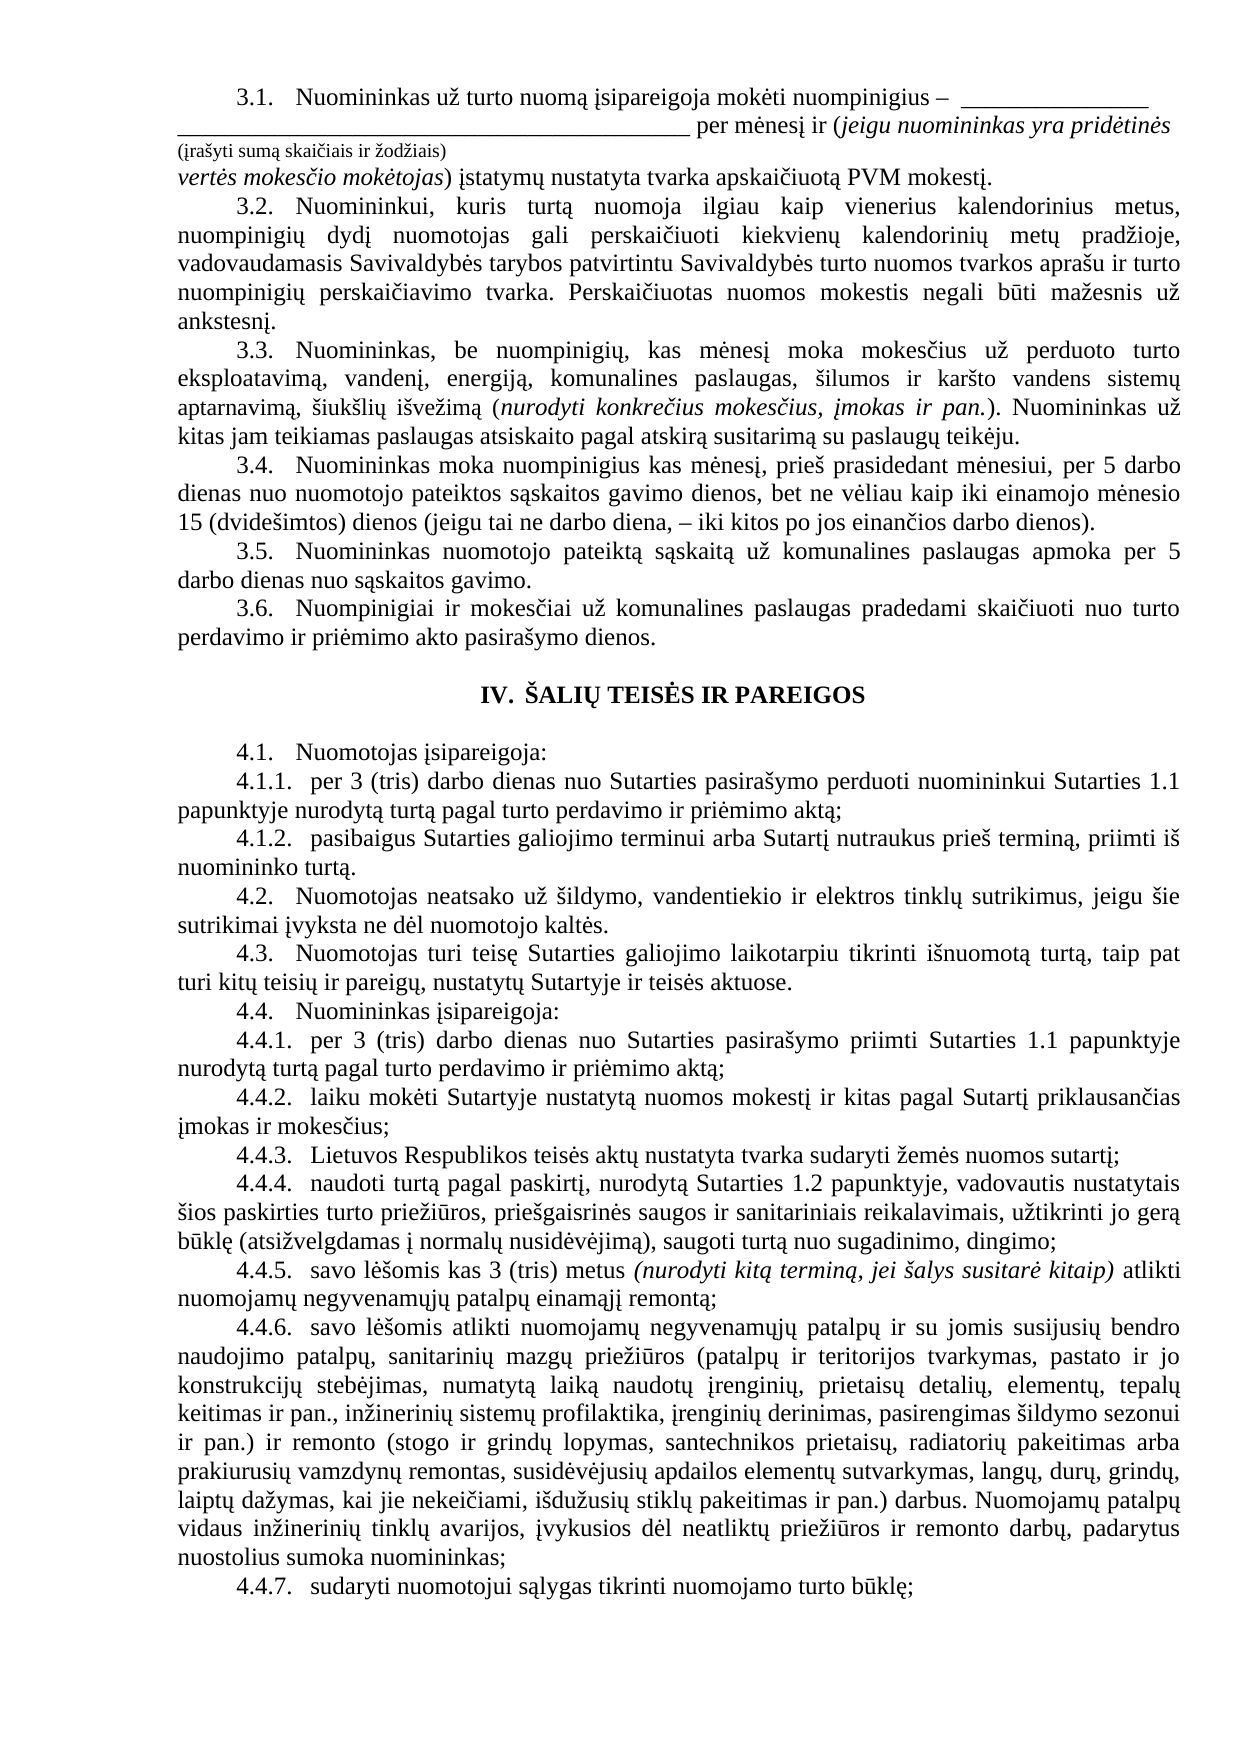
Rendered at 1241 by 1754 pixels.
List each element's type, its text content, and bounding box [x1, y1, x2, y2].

text 4.1. Nuomotojas įsipareigoja: [177, 737, 1181, 766]
text 4.4.7. sudaryti nuomotojui sąlygas tikrinti nuomojamo turto būklę; [177, 1571, 1181, 1600]
text 4.4.5. savo lėšomis kas 3 (tris) metus (nurodyti kitą terminą, jei šalys susitarė kitaip) atlikti nuomojamų negyvenamųjų patalpų einamąjį remontą; [177, 1255, 1181, 1312]
text 4.2. Nuomotojas neatsako už šildymo, vandentiekio ir elektros tinklų sutrikimus, jeigu šie sutrikimai įvyksta ne dėl nuomotojo kaltės. [177, 881, 1181, 938]
text 4.1.1. per 3 (tris) darbo dienas nuo Sutarties pasirašymo perduoti nuomininkui Sutarties 1.1 papunktyje nurodytą turtą pagal turto perdavimo ir priėmimo aktą; [177, 766, 1181, 823]
text 4.4.4. naudoti turtą pagal paskirtį, nurodytą Sutarties 1.2 papunktyje, vadovautis nustatytais šios paskirties turto priežiūros, priešgaisrinės saugos ir sanitariniais reikalavimais, užtikrinti jo gerą būklę (atsižvelgdamas į normalų nusidėvėjimą), saugoti turtą nuo sugadinimo, dingimo; [177, 1168, 1181, 1255]
text 4.1.2. pasibaigus Sutarties galiojimo terminui arba Sutartį nutraukus prieš terminą, priimti iš nuomininko turtą. [177, 823, 1181, 881]
text 4.3. Nuomotojas turi teisę Sutarties galiojimo laikotarpiu tikrinti išnuomotą turtą, taip pat turi kitų teisių ir pareigų, nustatytų Sutartyje ir teisės aktuose. [177, 938, 1181, 996]
text 4.4.6. savo lėšomis atlikti nuomojamų negyvenamųjų patalpų ir su jomis susijusių bendro naudojimo patalpų, sanitarinių mazgų priežiūros (patalpų ir teritorijos tvarkymas, pastato ir jo konstrukcijų stebėjimas, numatytą laiką naudotų įrenginių, prietaisų detalių, elementų, tepalų keitimas ir pan., inžinerinių sistemų profilaktika, įrenginių derinimas, pasirengimas šildymo sezonui ir pan.) ir remonto (stogo ir grindų lopymas, santechnikos prietaisų, radiatorių pakeitimas arba prakiurusių vamzdynų remontas, susidėvėjusių apdailos elementų sutvarkymas, langų, durų, grindų, laiptų dažymas, kai jie nekeičiami, išdužusių stiklų pakeitimas ir pan.) darbus. Nuomojamų patalpų vidaus inžinerinių tinklų avarijos, įvykusios dėl neatliktų priežiūros ir remonto darbų, padarytus nuostolius sumoka nuomininkas; [177, 1312, 1181, 1571]
text _________________________________________ per mėnesį ir (jeigu nuomininkas yra pridėtinės [177, 111, 1181, 139]
text 3.2. Nuomininkui, kuris turtą nuomoja ilgiau kaip vienerius kalendorinius metus, nuompinigių dydį nuomotojas gali perskaičiuoti kiekvienų kalendorinių metų pradžioje, vadovaudamasis Savivaldybės tarybos patvirtintu Savivaldybės turto nuomos tvarkos aprašu ir turto nuompinigių perskaičiavimo tvarka. Perskaičiuotas nuomos mokestis negali būti mažesnis už ankstesnį. [177, 191, 1181, 335]
text 3.3. Nuomininkas, be nuompinigių, kas mėnesį moka mokesčius už perduoto turto eksploatavimą, vandenį, energiją, komunalines paslaugas, šilumos ir karšto vandens sistemų aptarnavimą, šiukšlių išvežimą (nurodyti konkrečius mokesčius, įmokas ir pan.). Nuomininkas už kitas jam teikiamas paslaugas atsiskaito pagal atskirą susitarimą su paslaugų teikėju. [177, 335, 1181, 450]
text 3.4. Nuomininkas moka nuompinigius kas mėnesį, prieš prasidedant mėnesiui, per 5 darbo dienas nuo nuomotojo pateiktos sąskaitos gavimo dienos, bet ne vėliau kaip iki einamojo mėnesio 15 (dvidešimtos) dienos (jeigu tai ne darbo diena, – iki kitos po jos einančios darbo dienos). [177, 450, 1181, 536]
text 4.4.2. laiku mokėti Sutartyje nustatytą nuomos mokestį ir kitas pagal Sutartį priklausančias įmokas ir mokesčius; [177, 1082, 1181, 1140]
text (įrašyti sumą skaičiais ir žodžiais) [177, 139, 1181, 162]
text 4.4. Nuomininkas įsipareigoja: [177, 996, 1181, 1025]
text vertės mokesčio mokėtojas) įstatymų nustatyta tvarka apskaičiuotą PVM mokestį. [177, 162, 1181, 191]
text 4.4.3. Lietuvos Respublikos teisės aktų nustatyta tvarka sudaryti žemės nuomos sutartį; [177, 1140, 1181, 1168]
text 3.6. Nuompinigiai ir mokesčiai už komunalines paslaugas pradedami skaičiuoti nuo turto perdavimo ir priėmimo akto pasirašymo dienos. [177, 593, 1181, 651]
text 3.5. Nuomininkas nuomotojo pateiktą sąskaitą už komunalines paslaugas apmoka per 5 darbo dienas nuo sąskaitos gavimo. [177, 536, 1181, 593]
text IV. ŠALIŲ TEISĖS IR PAREIGOS [177, 680, 1181, 708]
text 4.4.1. per 3 (tris) darbo dienas nuo Sutarties pasirašymo priimti Sutarties 1.1 papunktyje nurodytą turtą pagal turto perdavimo ir priėmimo aktą; [177, 1025, 1181, 1082]
text 3.1. Nuomininkas už turto nuomą įsipareigoja mokėti nuompinigius – _______________ [177, 82, 1181, 111]
